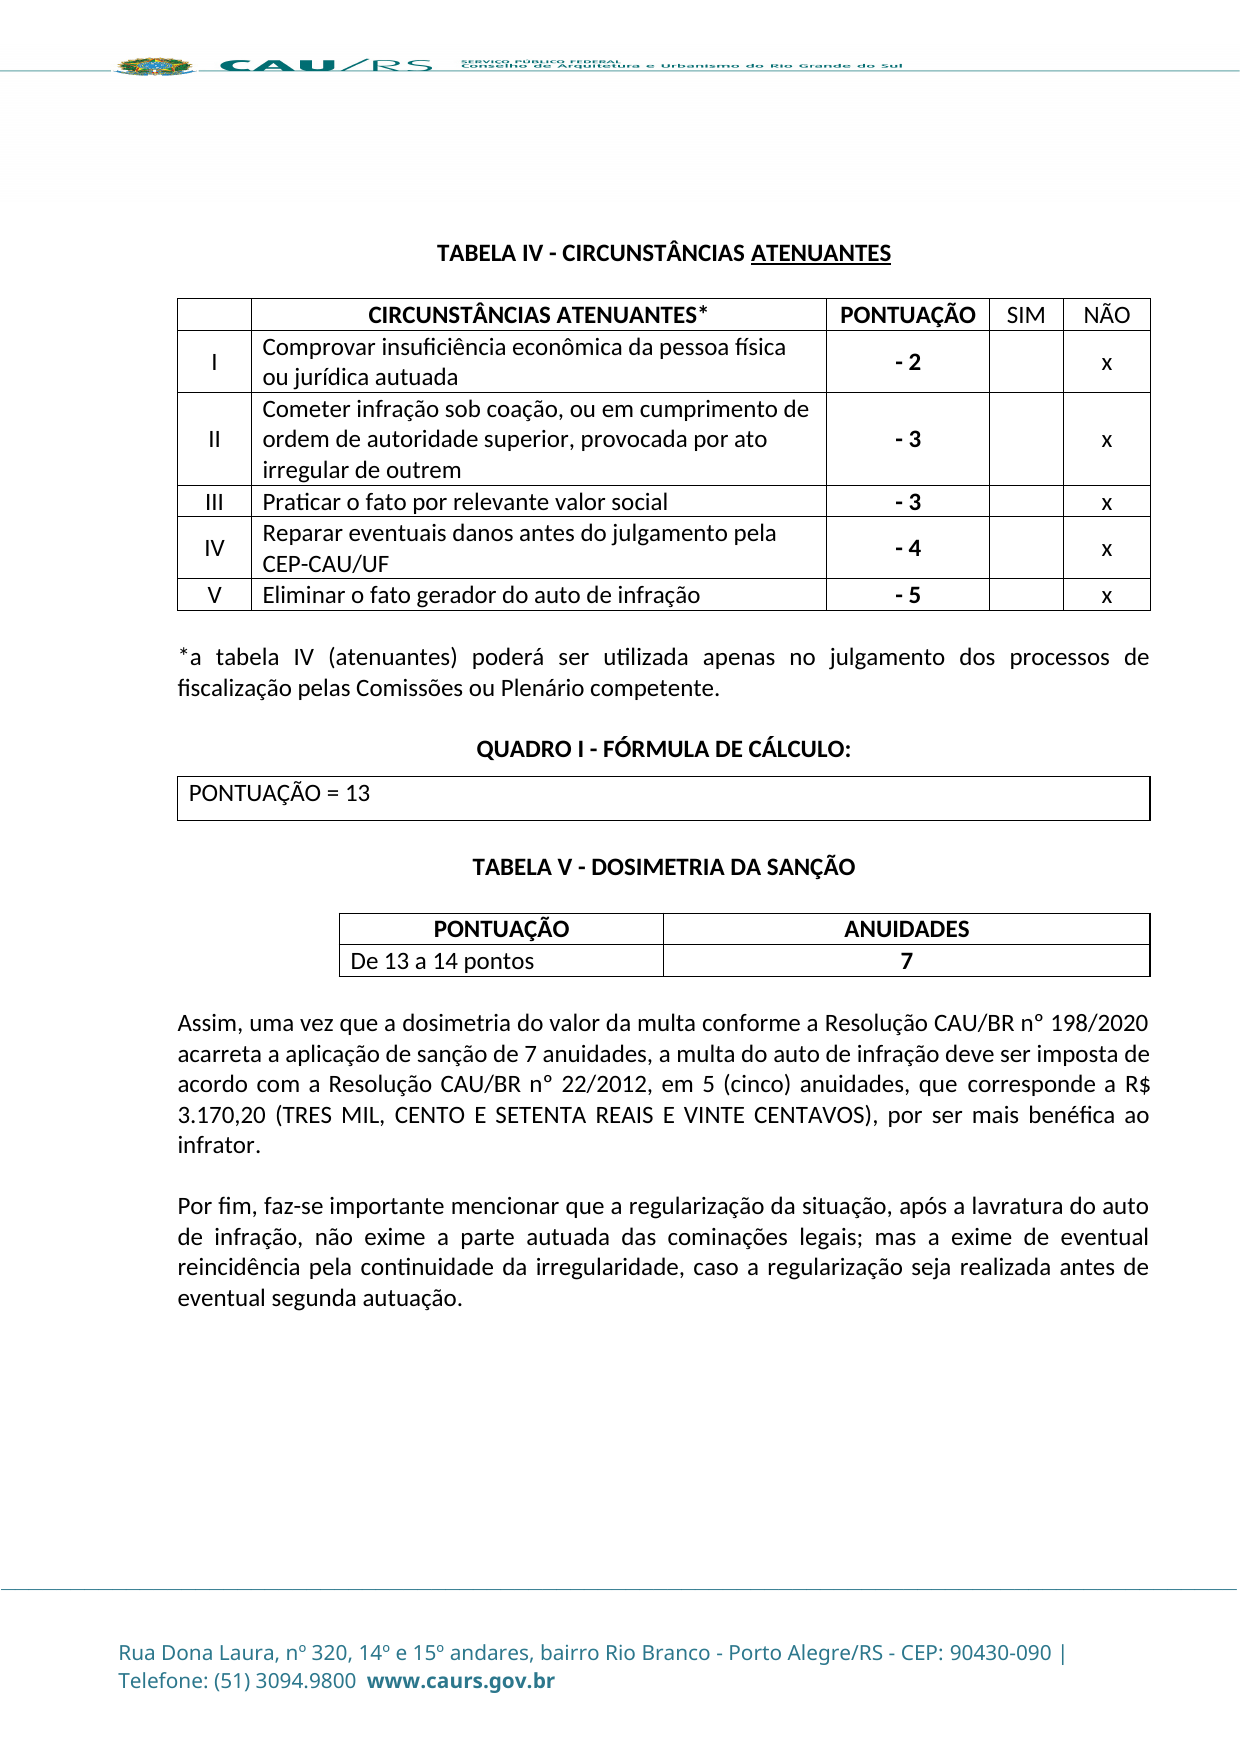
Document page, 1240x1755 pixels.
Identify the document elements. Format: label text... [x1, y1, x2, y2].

table_cell x [1064, 393, 1150, 484]
table_cell [990, 579, 1063, 610]
table_cell Reparar eventuais danos antes do julgamento pela CEP-CAU/UF [252, 517, 826, 578]
text TABELA V - DOSIMETRIA DA SANÇÃO [177, 852, 1151, 882]
table_cell Cometer infração sob coação, ou em cumprimento de ordem de autoridade superior, provocada por ato irregular de outrem [252, 393, 826, 484]
table_cell - 2 [827, 331, 989, 392]
table_header ANUIDADES [664, 914, 1149, 944]
text Por fim, faz-se importante mencionar que a regularização da situação, após a lavratura do auto de infração, não exime a parte autuada das cominações legais; mas a exime de eventual reincidência pela continuidade da irregularidade, caso a regularização seja realizada antes de eventual segunda autuação. [177, 1190, 1151, 1312]
table_cell II [178, 393, 251, 484]
text *a tabela IV (atenuantes) poderá ser utilizada apenas no julgamento dos processos de fiscalização pelas Comissões ou Plenário competente. [177, 641, 1151, 702]
table_cell Eliminar o fato gerador do auto de infração [252, 579, 826, 610]
table_cell [990, 331, 1063, 392]
table_cell - 3 [827, 393, 989, 484]
table_header NÃO [1064, 299, 1150, 330]
table_cell x [1064, 579, 1150, 610]
table_header [178, 299, 251, 330]
table_cell - 3 [827, 486, 989, 516]
table_header PONTUAÇÃO = 13 [178, 777, 1149, 820]
table_cell - 5 [827, 579, 989, 610]
table_cell - 4 [827, 517, 989, 578]
text Assim, uma vez que a dosimetria do valor da multa conforme a Resolução CAU/BR nº 198/2020 acarreta a aplicação de sanção de 7 anuidades, a multa do auto de infração deve ser imposta de acordo com a Resolução CAU/BR nº 22/2012, em 5 (cinco) anuidades, que corresponde a R$ 3.170,20 (TRES MIL, CENTO E SETENTA REAIS E VINTE CENTAVOS), por ser mais benéfica ao infrator. [177, 1007, 1151, 1160]
table_cell x [1064, 331, 1150, 392]
table_cell V [178, 579, 251, 610]
table_cell [990, 393, 1063, 484]
table_cell x [1064, 486, 1150, 516]
table_header PONTUAÇÃO [827, 299, 989, 330]
table_cell III [178, 486, 251, 516]
table_cell I [178, 331, 251, 392]
text QUADRO I - FÓRMULA DE CÁLCULO: [177, 733, 1151, 763]
table_header PONTUAÇÃO [340, 914, 663, 944]
table_cell [990, 486, 1063, 516]
table_cell De 13 a 14 pontos [340, 945, 663, 976]
table_cell Comprovar insuficiência econômica da pessoa física ou jurídica autuada [252, 331, 826, 392]
table_cell x [1064, 517, 1150, 578]
table_cell IV [178, 517, 251, 578]
table_cell [990, 517, 1063, 578]
table_header SIM [990, 299, 1063, 330]
table_cell 7 [664, 945, 1149, 976]
table_header CIRCUNSTÂNCIAS ATENUANTES* [252, 299, 826, 330]
table_cell Praticar o fato por relevante valor social [252, 486, 826, 516]
text TABELA IV - CIRCUNSTÂNCIAS ATENUANTES [177, 237, 1151, 268]
